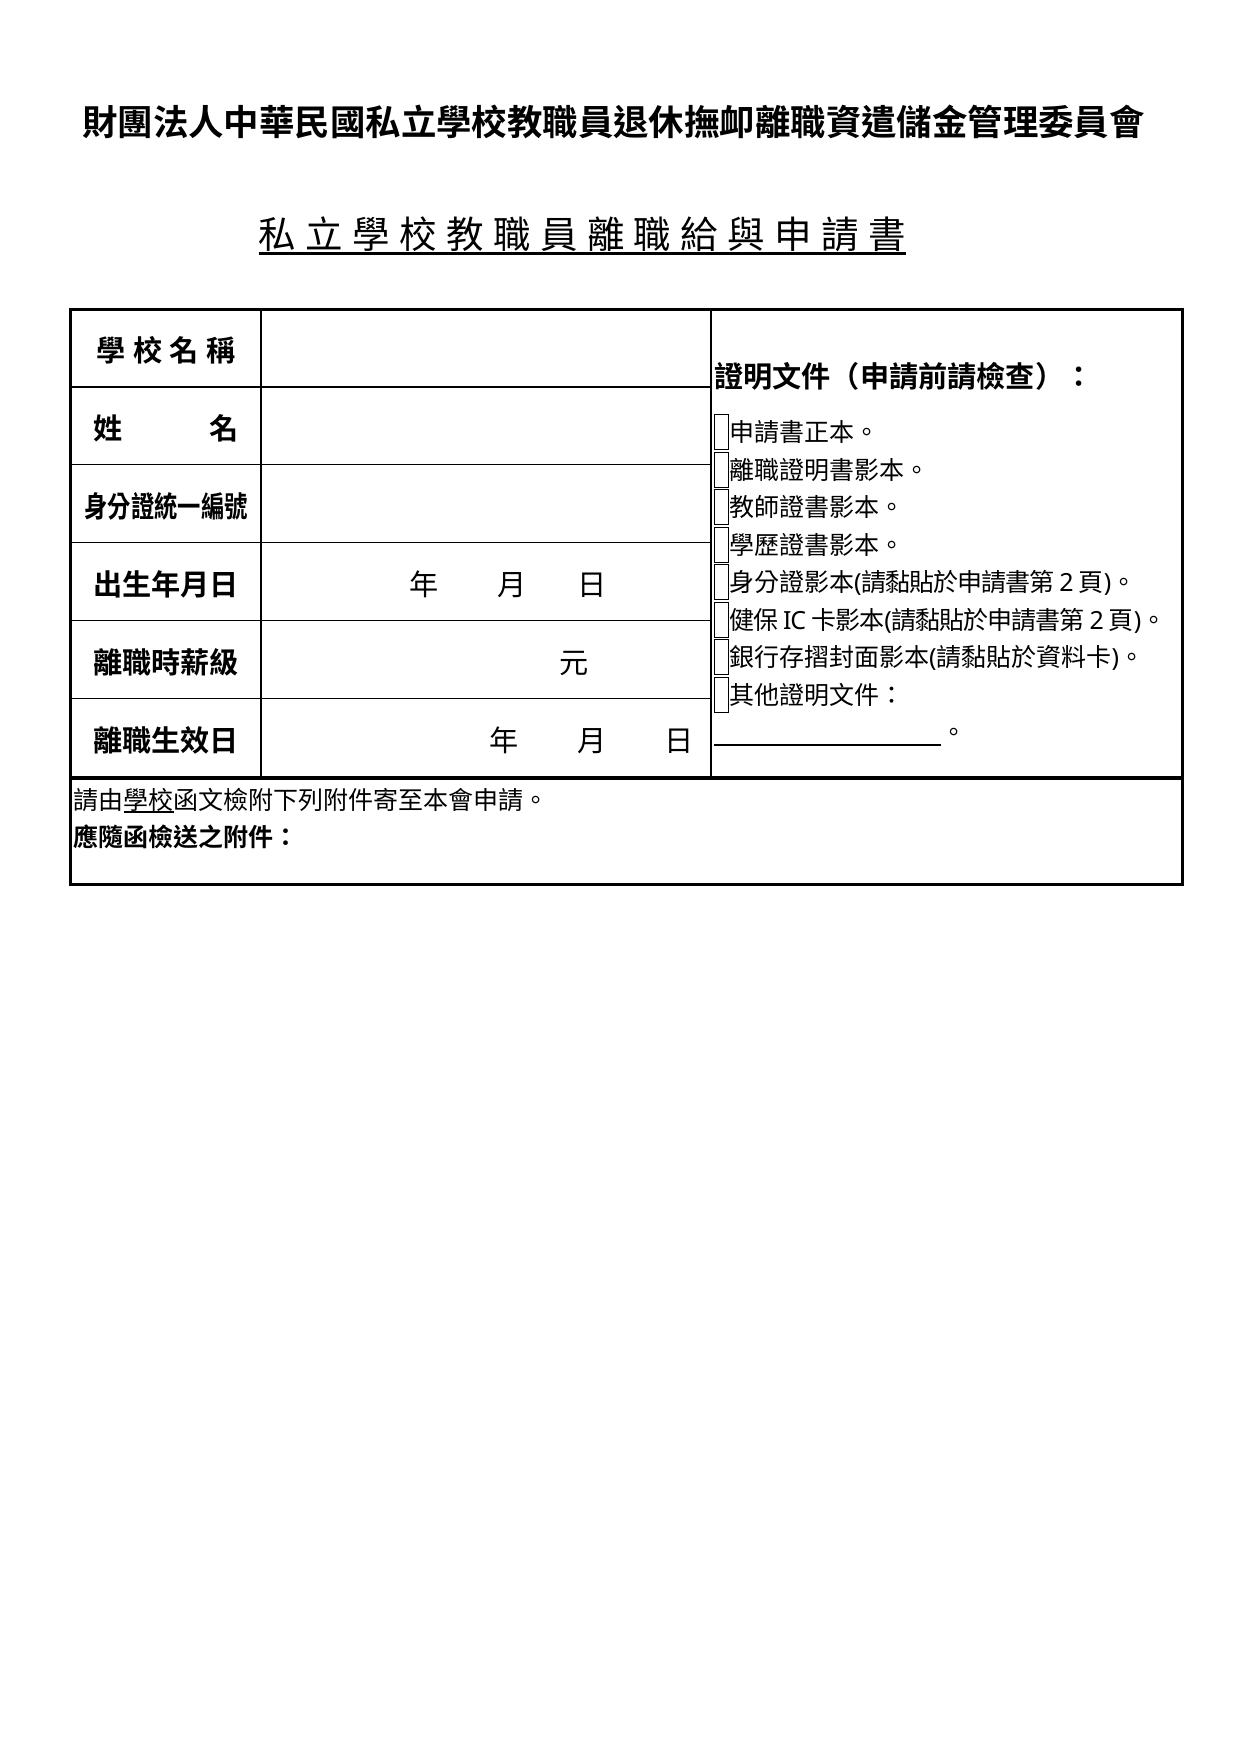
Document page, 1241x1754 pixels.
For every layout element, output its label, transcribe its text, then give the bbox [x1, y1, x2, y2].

table_cell 姓 名 [72, 388, 260, 464]
table_cell 身分證統一編號 [72, 465, 260, 542]
table_header 證明文件（申請前請檢查）： 申請書正本。 離職證明書影本。 教師證書影本。 學歷證書影本。 身分證影本(請黏貼於申請書第2頁)。 健保IC卡影本(請黏貼於申請書第2頁)。 銀行存摺封面影本(請黏貼於資料卡)。 其他證明文件： 。 [712, 311, 1181, 776]
table_header [262, 311, 710, 386]
text 私 立 學 校 教 職 員 離 職 給 與 申 請 書 [0, 195, 1152, 270]
table_cell 請由學校函文檢附下列附件寄至本會申請。 應隨函檢送之附件： 證明文件影本均需加蓋核符章及學校人事職名章。 申請書正本。 離職證明書影本。 任用資格:教師證書(各級教師證書)、國家考試及格證書、專業人員證照，請檢附證書之影本。(職員若無則無須檢附) (五)學歷證書影本(最初任職起之學歷至最高學歷)。 (六)檢附申請人身分證及健保IC卡或駕照之影本。 (七)外籍人士檢附居留證及護照健保IC卡影本。 (八)檢附銀行存摺封面影本一份，直接黏貼在私立學校教職員退休撫卹離職資遣儲金給與領受資料卡 頁面上，俾本會將離職金撥入其銀行帳戶。 (九)參加增額提撥學校請於教職員離職時，依增額提撥金辦法及委託保管契約第8條規定，將領回清冊及檔案函送本會辦理結清。 ＊茲申請發還申請人之儲金費用，並已明確知悉申請領回，嗣後該部分年資不得再行併計退撫年資領取退撫給與，亦不得申請補繳已發還之儲金費用。 申請人(簽章)： (請詳閱內容後簽名或蓋章) 地 址： 電 話： 中 華 民 國 年 月 日 [72, 780, 1181, 883]
table_cell 離職生效日 [72, 699, 260, 776]
table_cell 元 [262, 621, 710, 698]
table_cell [262, 388, 710, 464]
table_cell 出生年月日 [72, 543, 260, 620]
table_cell 年 月 日 [262, 543, 710, 620]
table_cell [262, 465, 710, 542]
table_cell 年 月 日 [262, 699, 710, 776]
table_cell 離職時薪級 [72, 621, 260, 698]
table_header 學 校 名 稱 [72, 311, 260, 386]
text 財團法人中華民國私立學校教職員退休撫卹離職資遣儲金管理委員會 [75, 83, 1152, 158]
